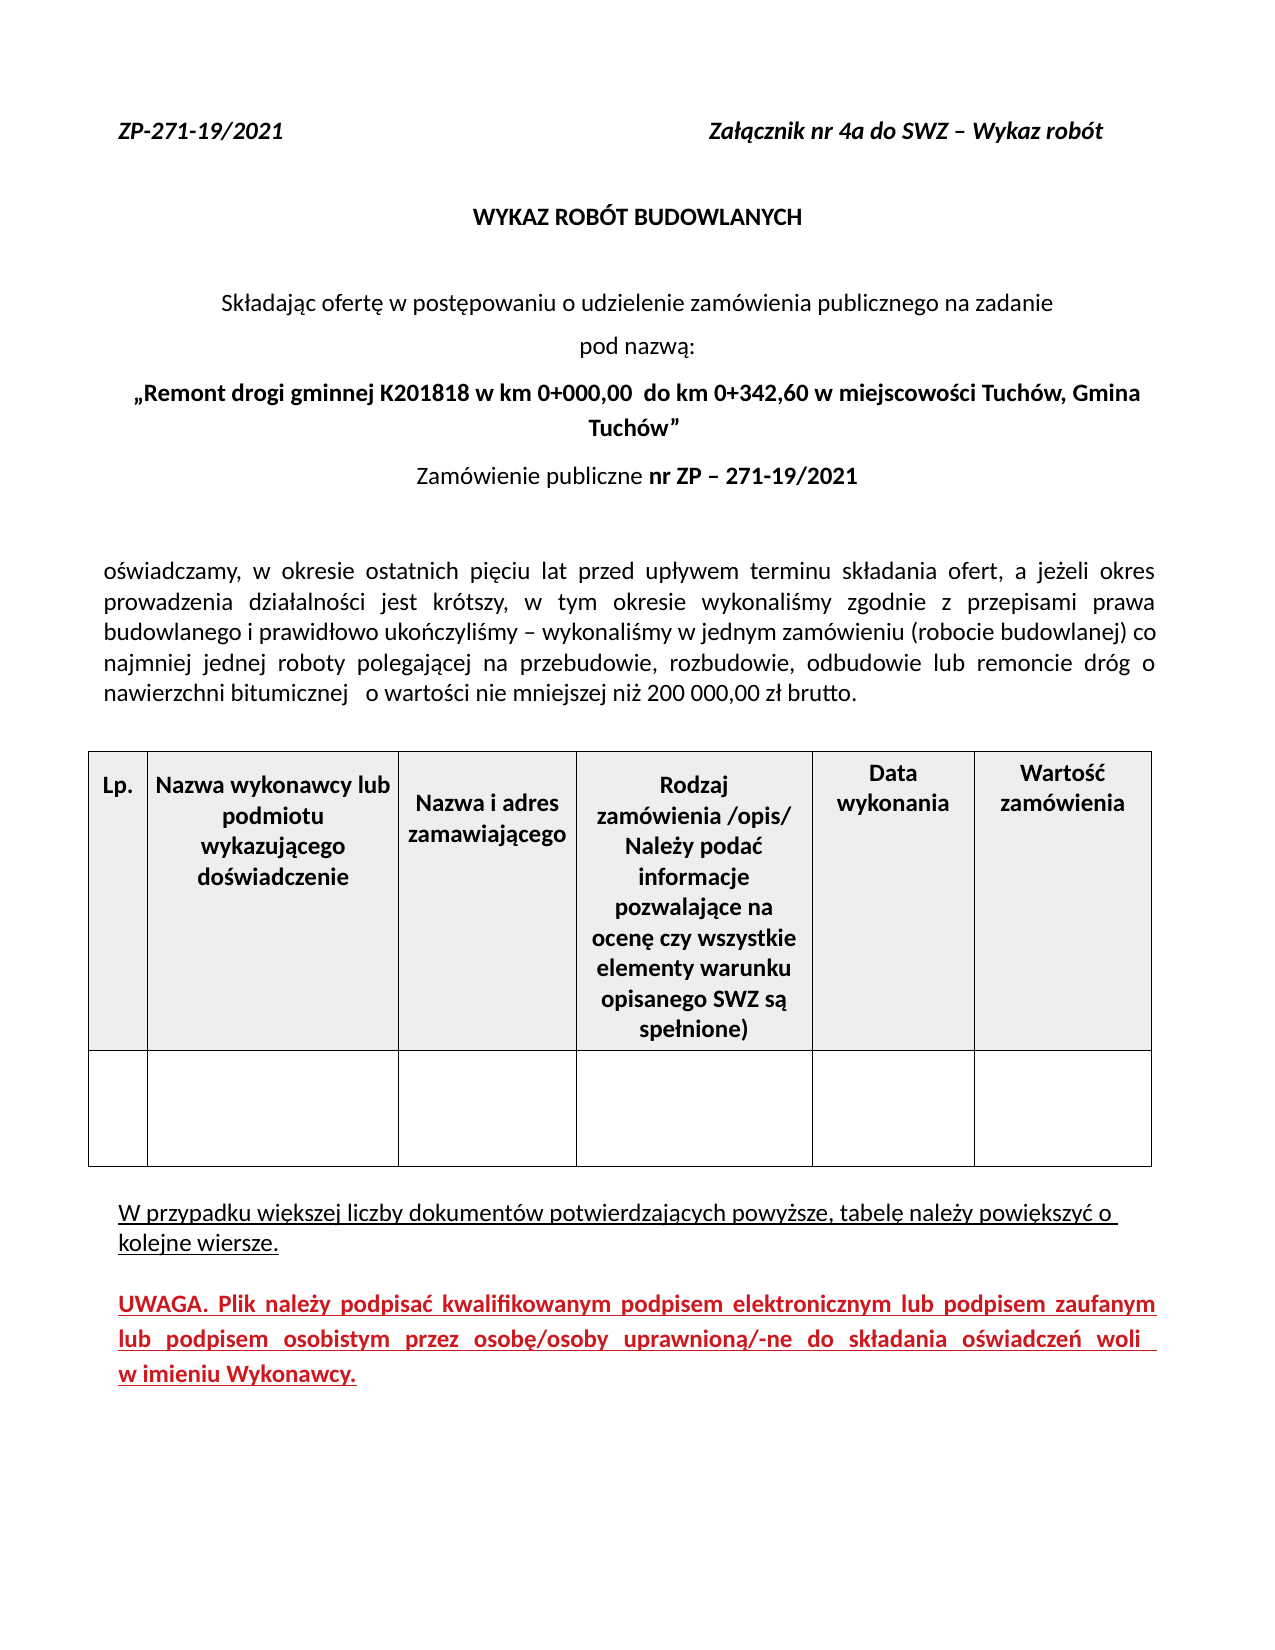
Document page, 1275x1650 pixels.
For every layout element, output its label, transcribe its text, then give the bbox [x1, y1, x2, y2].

text pod nazwą: [117, 330, 1157, 361]
table_cell [813, 1051, 974, 1166]
table_cell [89, 1051, 147, 1166]
table_cell [399, 1051, 576, 1166]
text oświadczamy, w okresie ostatnich pięciu lat przed upływem terminu składania ofert, a jeżeli okres prowadzenia działalności jest krótszy, w tym okresie wykonaliśmy zgodnie z przepisami prawa budowlanego i prawidłowo ukończyliśmy – wykonaliśmy w jednym zamówieniu (robocie budowlanej) co najmniej jednej roboty polegającej na przebudowie, rozbudowie, odbudowie lub remoncie dróg o nawierzchni bitumicznej o wartości nie mniejszej niż 200 000,00 zł brutto. [103, 555, 1157, 708]
table_header Rodzaj zamówienia /opis/ Należy podać informacje pozwalające na ocenę czy wszystkie elementy warunku opisanego SWZ są spełnione) [577, 752, 812, 1050]
text UWAGA. Plik należy podpisać kwalifikowanym podpisem elektronicznym lub podpisem zaufanym [118, 1288, 1157, 1315]
table_header Nazwa wykonawcy lub podmiotu wykazującego doświadczenie [148, 752, 398, 1050]
text w imieniu Wykonawcy. [118, 1351, 1157, 1389]
table_header Lp. [89, 752, 147, 1050]
table_header Nazwa i adres zamawiającego [399, 752, 576, 1050]
text Składając ofertę w postępowaniu o udzielenie zamówienia publicznego na zadanie [118, 287, 1157, 318]
text ZP-271-19/2021 Załącznik nr 4a do SWZ – Wykaz robót [118, 115, 1157, 146]
table_cell [577, 1051, 812, 1166]
text lub podpisem osobistym przez osobę/osoby uprawnioną/-ne do składania oświadczeń woli [118, 1316, 1157, 1350]
text W przypadku większej liczby dokumentów potwierdzających powyższe, tabelę należy powiększyć o kolejne wiersze. [118, 1197, 1157, 1258]
text Zamówienie publiczne nr ZP – 271-19/2021 [117, 460, 1157, 491]
table_header Data wykonania [813, 752, 974, 1050]
table_cell [975, 1051, 1151, 1166]
table_cell [148, 1051, 398, 1166]
table_header Wartość zamówienia [975, 752, 1151, 1050]
text Wykaz robót budowlanych [118, 201, 1157, 232]
text „Remont drogi gminnej K201818 w km 0+000,00 do km 0+342,60 w miejscowości Tuchów, Gmina Tuchów” [117, 378, 1157, 443]
